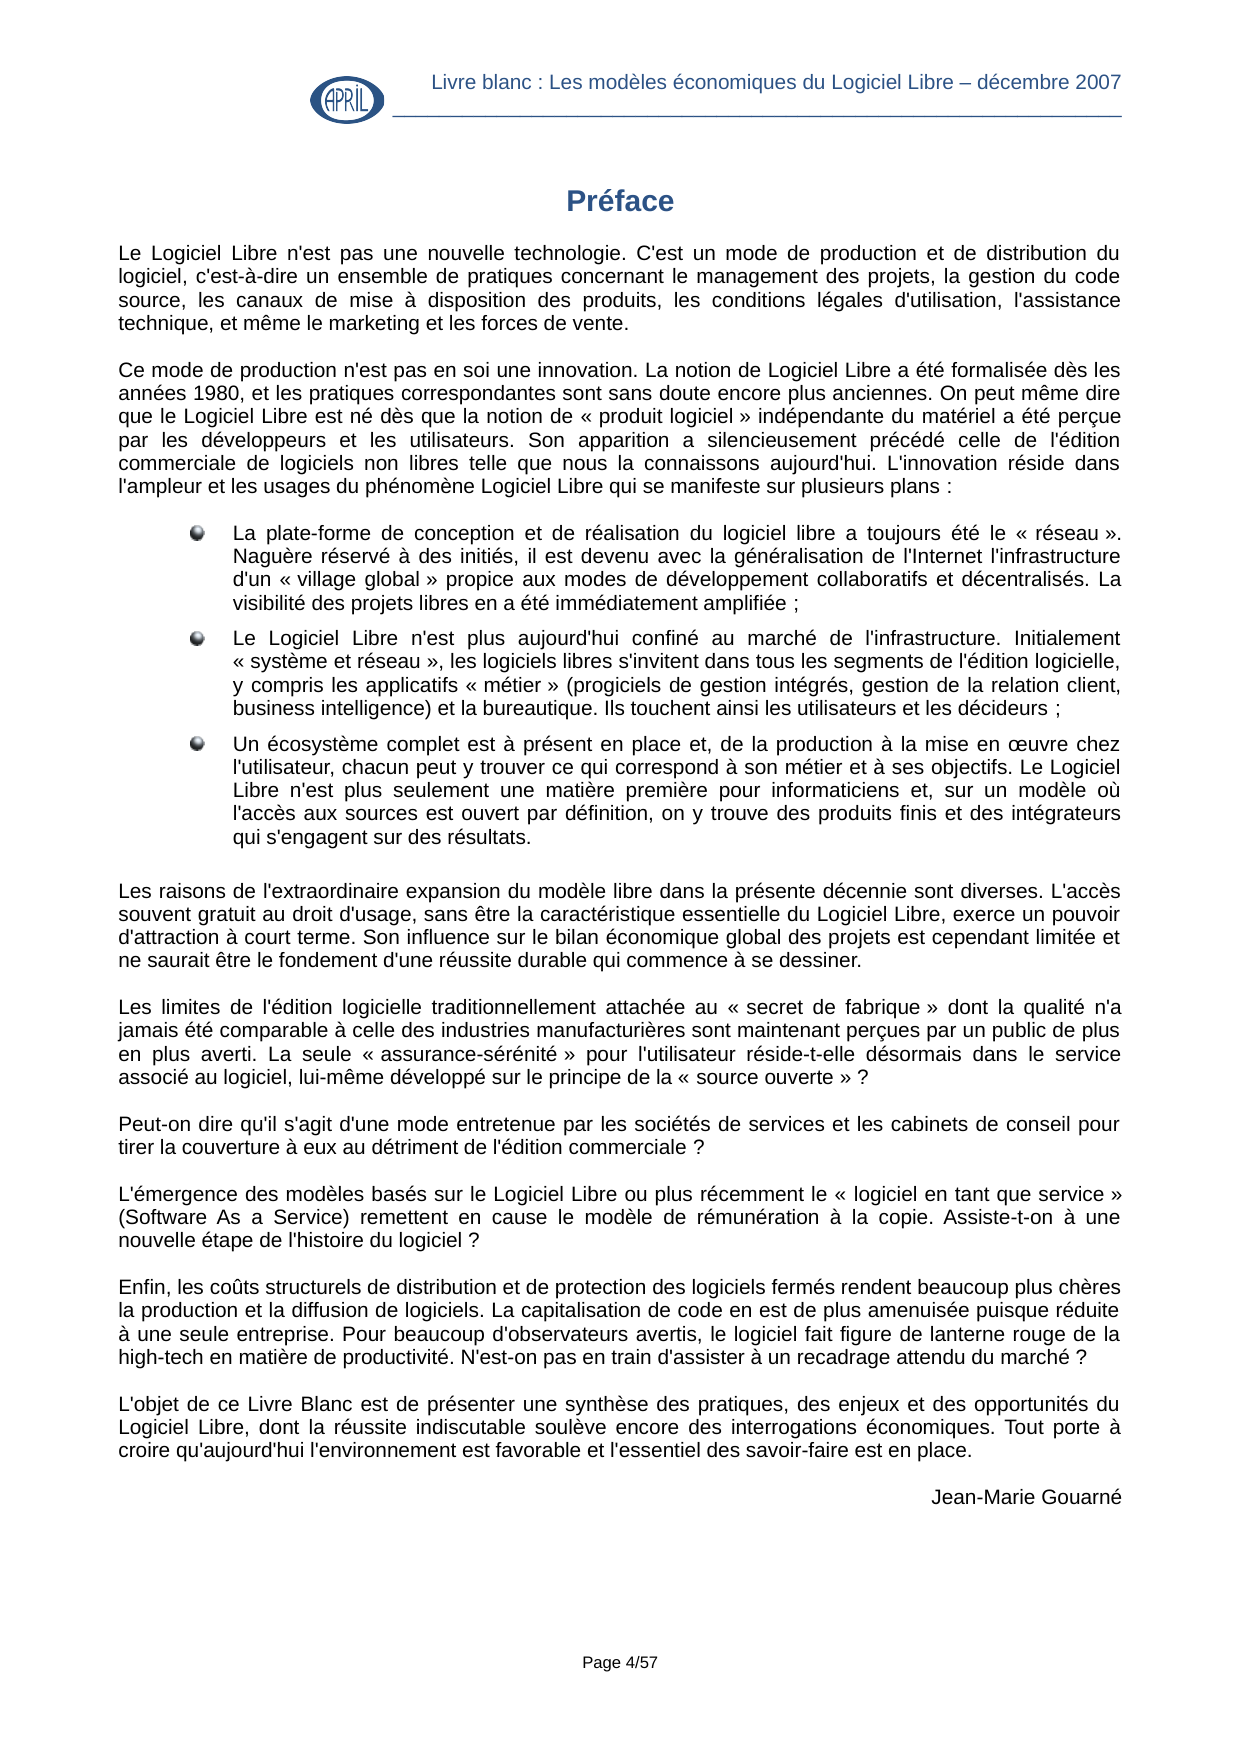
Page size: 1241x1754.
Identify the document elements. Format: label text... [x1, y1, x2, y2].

text Peut-on dire qu'il s'agit d'une mode entretenue par les sociétés de services et les cabinets de conseil pour tirer la couverture à eux au détriment de l'édition commerciale ? [118, 1112, 1122, 1159]
text Le Logiciel Libre n'est pas une nouvelle technologie. C'est un mode de production et de distribution du logiciel, c'est-à-dire un ensemble de pratiques concernant le management des projets, la gestion du code source, les canaux de mise à disposition des produits, les conditions légales d'utilisation, l'assistance technique, et même le marketing et les forces de vente. [118, 242, 1122, 335]
text Ce mode de production n'est pas en soi une innovation. La notion de Logiciel Libre a été formalisée dès les années 1980, et les pratiques correspondantes sont sans doute encore plus anciennes. On peut même dire que le Logiciel Libre est né dès que la notion de « produit logiciel » indépendante du matériel a été perçue par les développeurs et les utilisateurs. Son apparition a silencieusement précédé celle de l'édition commerciale de logiciels non libres telle que nous la connaissons aujourd'hui. L'innovation réside dans l'ampleur et les usages du phénomène Logiciel Libre qui se manifeste sur plusieurs plans : [118, 358, 1122, 498]
text L'objet de ce Livre Blanc est de présenter une synthèse des pratiques, des enjeux et des opportunités du Logiciel Libre, dont la réussite indiscutable soulève encore des interrogations économiques. Tout porte à croire qu'aujourd'hui l'environnement est favorable et l'essentiel des savoir-faire est en place. [118, 1392, 1122, 1462]
picture [310, 76, 385, 124]
list Le Logiciel Libre n'est plus aujourd'hui confiné au marché de l'infrastructure. Initialement « système et réseau », les logiciels libres s'invitent dans tous les segments de l'édition logicielle, y compris les applicatifs « métier » (progiciels de gestion intégrés, gestion de la relation client, business intelligence) et la bureautique. Ils touchent ainsi les utilisateurs et les décideurs ; [189, 627, 1122, 720]
list Un écosystème complet est à présent en place et, de la production à la mise en œuvre chez l'utilisateur, chacun peut y trouver ce qui correspond à son métier et à ses objectifs. Le Logiciel Libre n'est plus seulement une matière première pour informaticiens et, sur un modèle où l'accès aux sources est ouvert par définition, on y trouve des produits finis et des intégrateurs qui s'engagent sur des résultats. [189, 732, 1122, 848]
text Jean-Marie Gouarné [118, 1486, 1122, 1509]
picture [190, 525, 205, 541]
subtitle Préface [148, 184, 1093, 218]
text Les limites de l'édition logicielle traditionnellement attachée au « secret de fabrique » dont la qualité n'a jamais été comparable à celle des industries manufacturières sont maintenant perçues par un public de plus en plus averti. La seule « assurance-sérénité » pour l'utilisateur réside-t-elle désormais dans le service associé au logiciel, lui-même développé sur le principe de la « source ouverte » ? [118, 996, 1122, 1089]
text L'émergence des modèles basés sur le Logiciel Libre ou plus récemment le « logiciel en tant que service » (Software As a Service) remettent en cause le modèle de rémunération à la copie. Assiste-t-on à une nouvelle étape de l'histoire du logiciel ? [118, 1182, 1122, 1252]
picture [190, 736, 205, 751]
text Enfin, les coûts structurels de distribution et de protection des logiciels fermés rendent beaucoup plus chères la production et la diffusion de logiciels. La capitalisation de code en est de plus amenuisée puisque réduite à une seule entreprise. Pour beaucoup d'observateurs avertis, le logiciel fait figure de lanterne rouge de la high-tech en matière de productivité. N'est-on pas en train d'assister à un recadrage attendu du marché ? [118, 1276, 1122, 1369]
picture [190, 631, 205, 646]
list La plate-forme de conception et de réalisation du logiciel libre a toujours été le « réseau ». Naguère réservé à des initiés, il est devenu avec la généralisation de l'Internet l'infrastructure d'un « village global » propice aux modes de développement collaboratifs et décentralisés. La visibilité des projets libres en a été immédiatement amplifiée ; [189, 521, 1122, 614]
text Les raisons de l'extraordinaire expansion du modèle libre dans la présente décennie sont diverses. L'accès souvent gratuit au droit d'usage, sans être la caractéristique essentielle du Logiciel Libre, exerce un pouvoir d'attraction à court terme. Son influence sur le bilan économique global des projets est cependant limitée et ne saurait être le fondement d'une réussite durable qui commence à se dessiner. [118, 879, 1122, 972]
